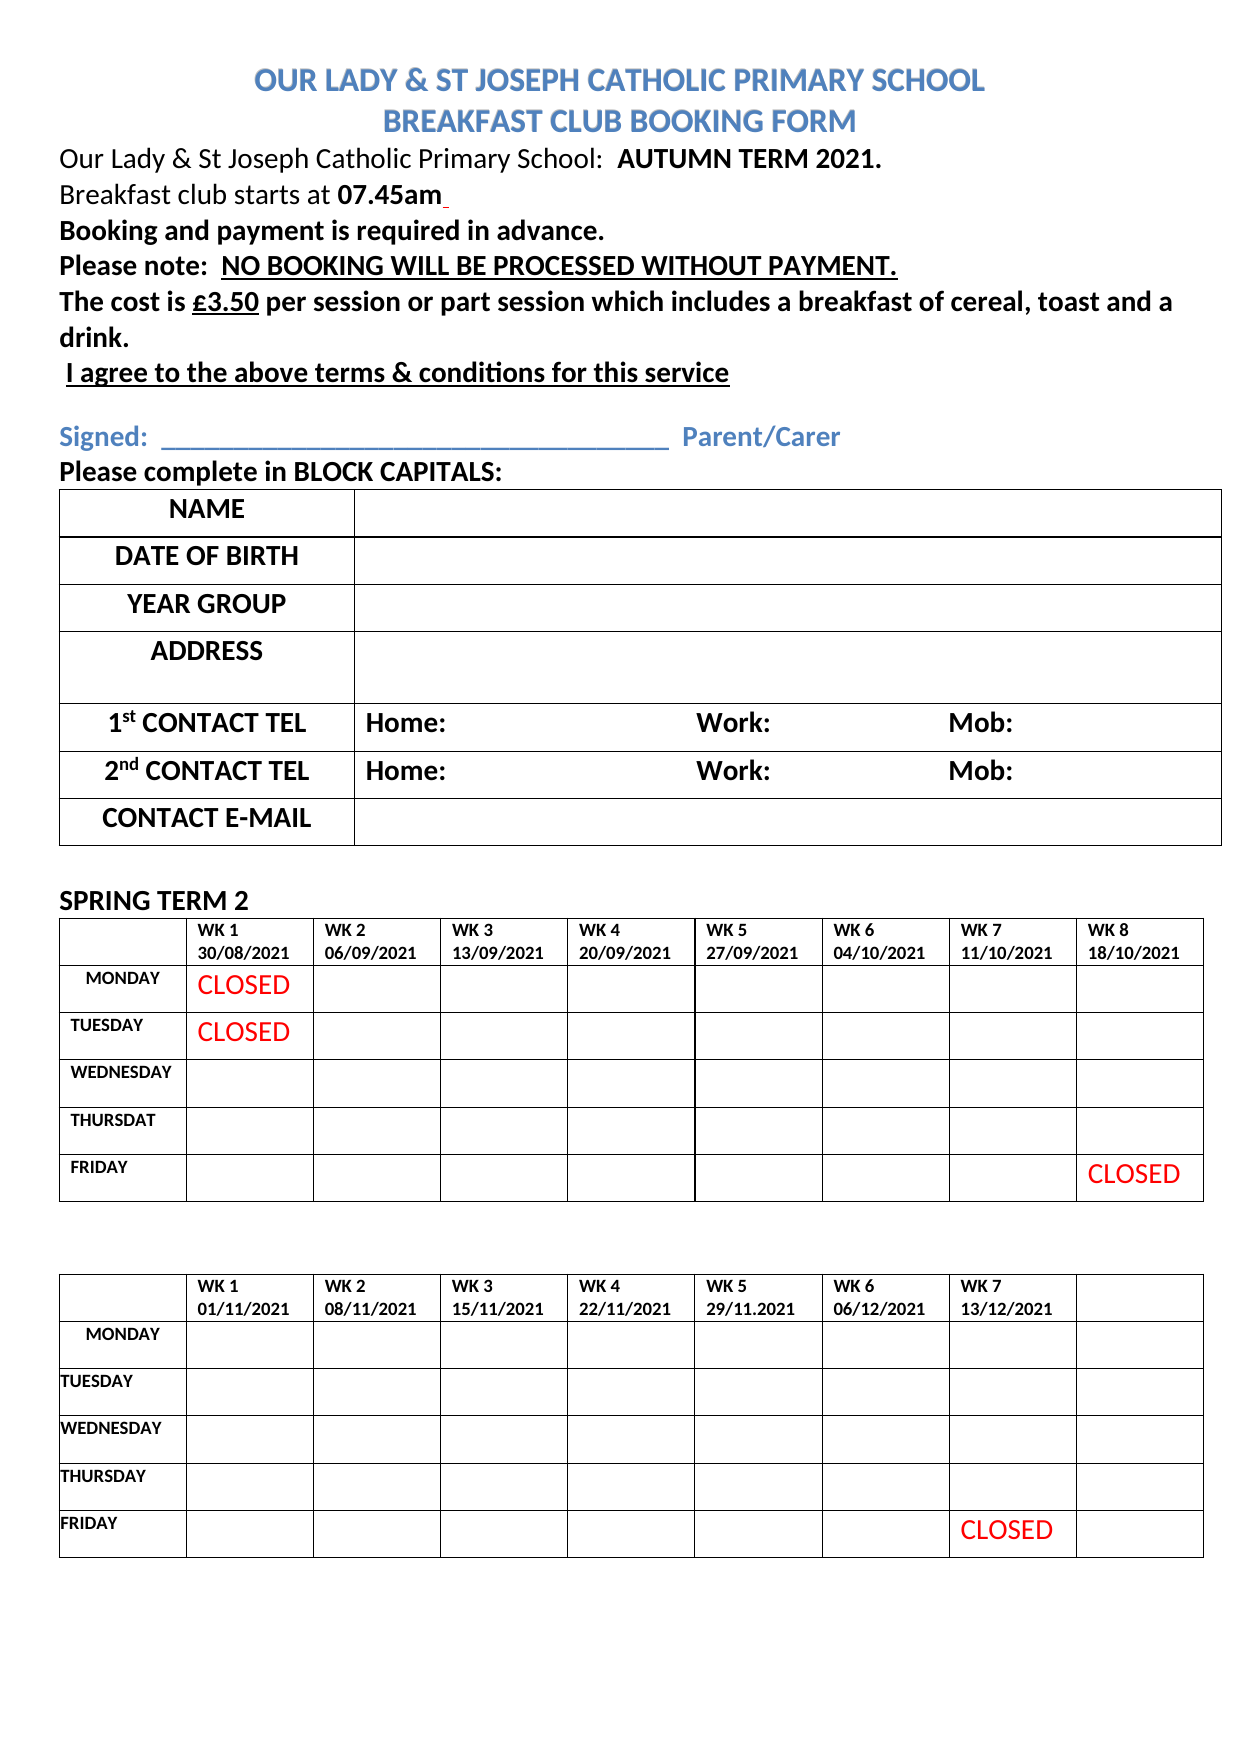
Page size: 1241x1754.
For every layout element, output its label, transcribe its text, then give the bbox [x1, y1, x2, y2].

table_header WK 1 01/11/2021 [187, 1275, 313, 1321]
text SPRING TERM 2 [59, 882, 1181, 917]
table_cell [1077, 1322, 1203, 1368]
table_cell CLOSED [187, 1013, 313, 1059]
table_header [60, 919, 186, 965]
table_cell CLOSED [187, 966, 313, 1012]
table_cell [1077, 1108, 1203, 1154]
table_cell [355, 799, 1221, 845]
table_cell [568, 1464, 694, 1510]
table_cell [187, 1108, 313, 1154]
table_cell CLOSED [950, 1511, 1076, 1557]
table_cell [441, 1155, 567, 1201]
text I agree to the above terms & conditions for this service [59, 354, 1181, 390]
table_cell [568, 1060, 694, 1107]
table_cell [823, 1464, 949, 1510]
table_cell [950, 1013, 1076, 1059]
table_cell [696, 966, 822, 1012]
table_cell [568, 1511, 694, 1557]
table_cell [1077, 1511, 1203, 1557]
table_cell [950, 1155, 1076, 1201]
text Breakfast club starts at 07.45am [59, 176, 1181, 212]
table_cell WEDNESDAY [60, 1416, 186, 1463]
table_cell WEDNESDAY [60, 1060, 186, 1107]
table_cell 1st CONTACT TEL [60, 704, 354, 751]
table_cell [950, 966, 1076, 1012]
table_cell [695, 1369, 822, 1415]
table_cell [187, 1322, 313, 1368]
text Please complete in BLOCK CAPITALS: [59, 453, 1181, 489]
table_cell [1077, 1464, 1203, 1510]
table_cell [823, 1369, 949, 1415]
table_cell [568, 1013, 694, 1059]
table_cell [823, 1322, 949, 1368]
table_cell [187, 1511, 313, 1557]
text Please note: NO BOOKING WILL BE PROCESSED WITHOUT PAYMENT. [59, 247, 1181, 283]
table_cell [314, 1369, 440, 1415]
table_cell [314, 1464, 440, 1510]
table_cell [696, 1060, 822, 1107]
table_cell [314, 1322, 440, 1368]
table_cell [823, 1108, 949, 1154]
text BREAKFAST CLUB BOOKING FORM [59, 100, 1181, 141]
table_cell [441, 1416, 567, 1463]
table_cell [696, 1013, 822, 1059]
table_header WK 3 13/09/2021 [441, 919, 567, 965]
table_cell [823, 1511, 949, 1557]
table_cell [187, 1155, 313, 1201]
table_cell MONDAY [60, 1322, 186, 1368]
table_cell YEAR GROUP [60, 585, 354, 631]
table_cell FRIDAY [60, 1511, 186, 1557]
table_cell TUESDAY [60, 1013, 186, 1059]
table_cell [314, 1060, 440, 1107]
table_cell [823, 1013, 949, 1059]
table_cell CONTACT E-MAIL [60, 799, 354, 845]
table_cell Home: Work: Mob: [355, 752, 1221, 798]
table_cell [441, 1464, 567, 1510]
table_header WK 2 06/09/2021 [314, 919, 440, 965]
table_cell 2nd CONTACT TEL [60, 752, 354, 798]
table_cell [441, 1322, 567, 1368]
table_header WK 2 08/11/2021 [314, 1275, 440, 1321]
table_cell [950, 1464, 1076, 1510]
table_header [1077, 1275, 1203, 1321]
table_cell [314, 1108, 440, 1154]
table_cell [441, 1060, 567, 1107]
table_cell TUESDAY [60, 1369, 186, 1415]
table_cell [695, 1511, 822, 1557]
table_cell Home: Work: Mob: [355, 704, 1221, 751]
table_cell ADDRESS [60, 632, 354, 703]
table_cell [696, 1108, 822, 1154]
table_header WK 5 29/11.2021 [695, 1275, 822, 1321]
table_header WK 3 15/11/2021 [441, 1275, 567, 1321]
table_cell [568, 1322, 694, 1368]
table_cell [1077, 1060, 1203, 1107]
table_cell [950, 1108, 1076, 1154]
table_header WK 6 06/12/2021 [823, 1275, 949, 1321]
table_cell [1077, 1416, 1203, 1463]
table_cell [823, 1060, 949, 1107]
table_cell MONDAY [60, 966, 186, 1012]
text Signed: ___________________________________ Parent/Carer [59, 418, 1181, 453]
table_cell [314, 1511, 440, 1557]
table_cell THURSDAT [60, 1108, 186, 1154]
table_cell [695, 1322, 822, 1368]
table_cell [823, 1416, 949, 1463]
table_header WK 5 27/09/2021 [696, 919, 822, 965]
table_cell [355, 585, 1221, 631]
table_cell [950, 1369, 1076, 1415]
text Our Lady & St Joseph Catholic Primary School: AUTUMN TERM 2021. [59, 141, 1181, 176]
text Booking and payment is required in advance. [59, 212, 1181, 247]
table_cell [441, 1369, 567, 1415]
table_cell [695, 1464, 822, 1510]
table_cell [441, 1511, 567, 1557]
table_cell [823, 1155, 949, 1201]
table_cell [568, 1155, 694, 1201]
table_cell [314, 1416, 440, 1463]
text The cost is £3.50 per session or part session which includes a breakfast of cereal, toast and a drink. [59, 283, 1181, 354]
table_cell FRIDAY [60, 1155, 186, 1201]
table_cell DATE OF BIRTH [60, 538, 354, 584]
table_cell [187, 1416, 313, 1463]
table_cell [568, 1416, 694, 1463]
table_cell [568, 1369, 694, 1415]
table_header WK 8 18/10/2021 [1077, 919, 1203, 965]
table_cell [950, 1416, 1076, 1463]
table_cell [823, 966, 949, 1012]
table_cell CLOSED [1077, 1155, 1203, 1201]
text OUR LADY & ST JOSEPH CATHOLIC PRIMARY SCHOOL [59, 59, 1181, 100]
table_header WK 4 22/11/2021 [568, 1275, 694, 1321]
table_cell [568, 966, 694, 1012]
table_cell [355, 538, 1221, 584]
table_cell [314, 966, 440, 1012]
table_header WK 7 13/12/2021 [950, 1275, 1076, 1321]
table_cell [187, 1369, 313, 1415]
table_cell [1077, 966, 1203, 1012]
table_cell [950, 1060, 1076, 1107]
table_header [355, 490, 1221, 536]
table_cell [441, 966, 567, 1012]
table_header WK 7 11/10/2021 [950, 919, 1076, 965]
table_header [60, 1275, 186, 1321]
table_cell [187, 1464, 313, 1510]
table_cell [355, 632, 1221, 703]
table_cell [314, 1013, 440, 1059]
table_cell [1077, 1369, 1203, 1415]
table_cell [187, 1060, 313, 1107]
table_cell [441, 1108, 567, 1154]
table_cell [441, 1013, 567, 1059]
table_header NAME [60, 490, 354, 536]
table_cell [314, 1155, 440, 1201]
table_cell THURSDAY [60, 1464, 186, 1510]
table_header WK 6 04/10/2021 [823, 919, 949, 965]
table_cell [696, 1155, 822, 1201]
table_cell [695, 1416, 822, 1463]
table_cell [568, 1108, 694, 1154]
table_header WK 4 20/09/2021 [568, 919, 694, 965]
table_cell [1077, 1013, 1203, 1059]
table_header WK 1 30/08/2021 [187, 919, 313, 965]
table_cell [950, 1322, 1076, 1368]
